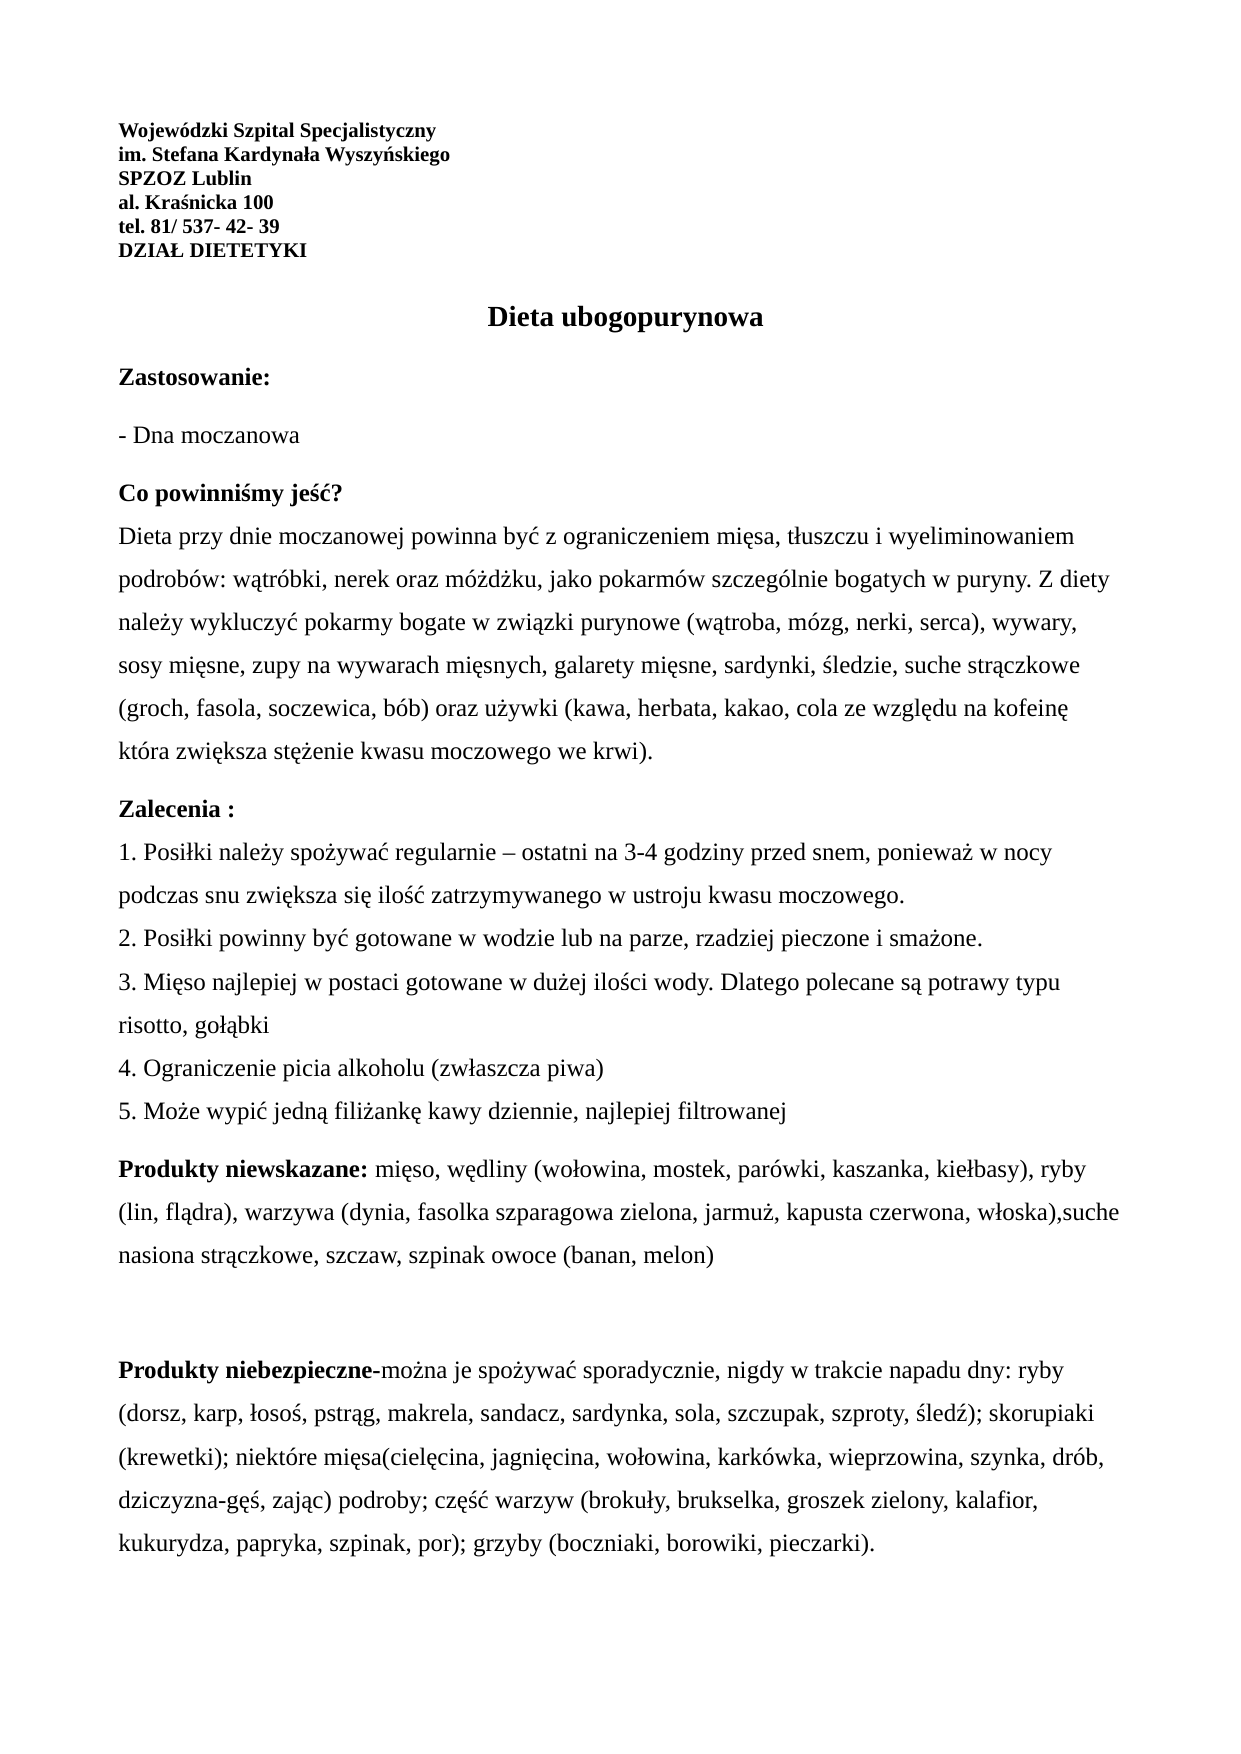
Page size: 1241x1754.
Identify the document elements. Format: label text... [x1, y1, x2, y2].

text DZIAŁ DIETETYKI [118, 238, 1122, 262]
text - Dna moczanowa [118, 420, 1122, 449]
text Produkty niebezpieczne-można je spożywać sporadycznie, nigdy w trakcie napadu dny: ryby (dorsz, karp, łosoś, pstrąg, makrela, sandacz, sardynka, sola, szczupak, szproty, śledź); skorupiaki (krewetki); niektóre mięsa(cielęcina, jagnięcina, wołowina, karkówka, wieprzowina, szynka, drób, dziczyzna-gęś, zając) podroby; część warzyw (brokuły, brukselka, groszek zielony, kalafior, kukurydza, papryka, szpinak, por); grzyby (boczniaki, borowiki, pieczarki). [118, 1355, 1122, 1557]
text tel. 81/ 537- 42- 39 [118, 214, 1122, 238]
text Produkty niewskazane: mięso, wędliny (wołowina, mostek, parówki, kaszanka, kiełbasy), ryby (lin, flądra), warzywa (dynia, fasolka szparagowa zielona, jarmuż, kapusta czerwona, włoska),suche nasiona strączkowe, szczaw, szpinak owoce (banan, melon) [118, 1154, 1122, 1269]
text al. Kraśnicka 100 [118, 190, 1122, 214]
text im. Stefana Kardynała Wyszyńskiego [118, 142, 1122, 166]
text Wojewódzki Szpital Specjalistyczny [118, 118, 1122, 142]
text Co powinniśmy jeść? Dieta przy dnie moczanowej powinna być z ograniczeniem mięsa, tłuszczu i wyeliminowaniem podrobów: wątróbki, nerek oraz móżdżku, jako pokarmów szczególnie bogatych w puryny. Z diety należy wykluczyć pokarmy bogate w związki purynowe (wątroba, mózg, nerki, serca), wywary, sosy mięsne, zupy na wywarach mięsnych, galarety mięsne, sardynki, śledzie, suche strączkowe (groch, fasola, soczewica, bób) oraz używki (kawa, herbata, kakao, cola ze względu na kofeinę która zwiększa stężenie kwasu moczowego we krwi). [118, 478, 1122, 765]
text SPZOZ Lublin [118, 166, 1122, 190]
text Zastosowanie: [118, 362, 1122, 391]
subtitle Dieta ubogopurynowa [118, 299, 1122, 333]
text Zalecenia : 1. Posiłki należy spożywać regularnie – ostatni na 3-4 godziny przed snem, ponieważ w nocy podczas snu zwiększa się ilość zatrzymywanego w ustroju kwasu moczowego. 2. Posiłki powinny być gotowane w wodzie lub na parze, rzadziej pieczone i smażone. 3. Mięso najlepiej w postaci gotowane w dużej ilości wody. Dlatego polecane są potrawy typu risotto, gołąbki 4. Ograniczenie picia alkoholu (zwłaszcza piwa) 5. Może wypić jedną filiżankę kawy dziennie, najlepiej filtrowanej [118, 794, 1122, 1125]
